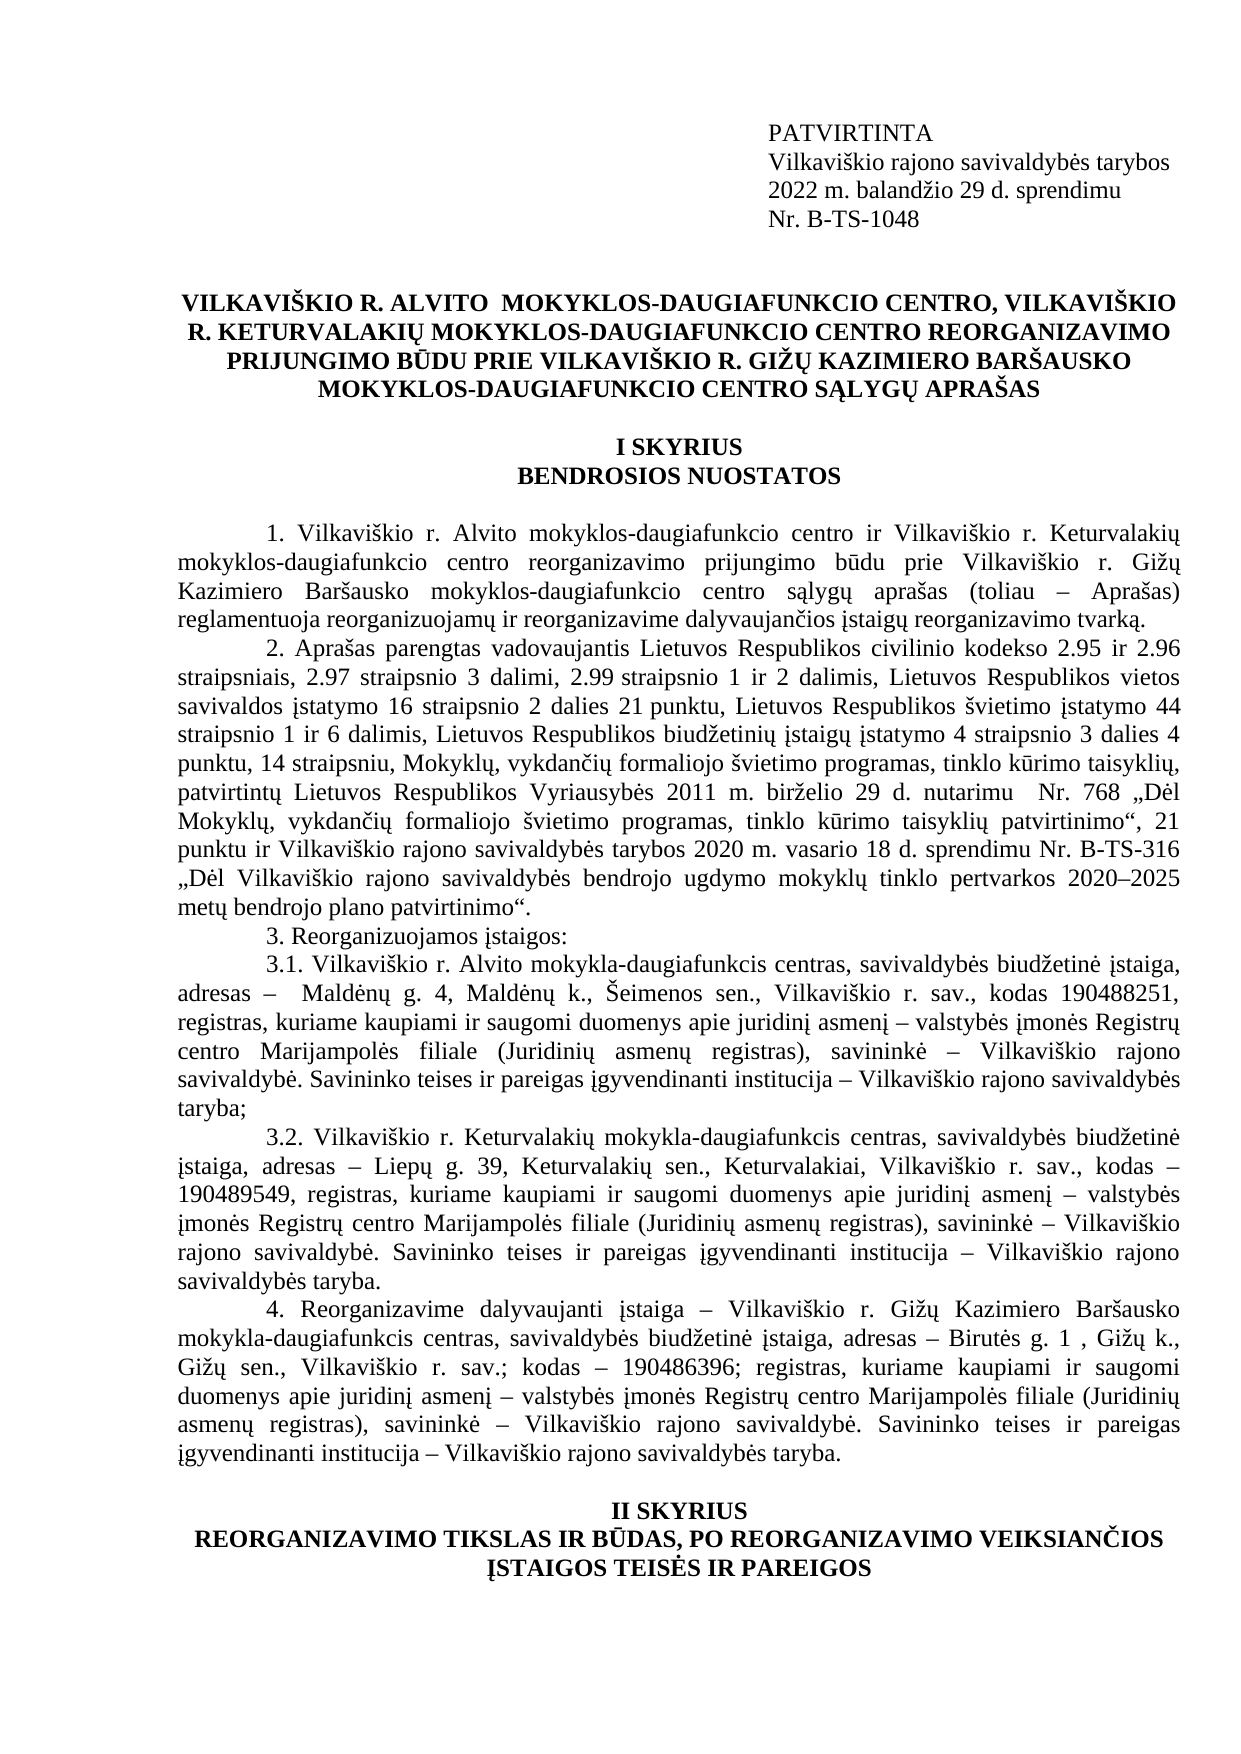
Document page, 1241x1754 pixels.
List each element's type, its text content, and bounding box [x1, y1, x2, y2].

text REORGANIZAVIMO TIKSLAS IR BŪDAS, PO REORGANIZAVIMO VEIKSIANČIOS ĮSTAIGOS TEISĖS IR PAREIGOS [177, 1524, 1181, 1582]
text VILKAVIŠKIO R. ALVITO MOKYKLOS-DAUGIAFUNKCIO CENTRO, VILKAVIŠKIO R. KETURVALAKIŲ MOKYKLOS-DAUGIAFUNKCIO CENTRO REORGANIZAVIMO PRIJUNGIMO BŪDU PRIE VILKAVIŠKIO R. GIŽŲ KAZIMIERO BARŠAUSKO MOKYKLOS-DAUGIAFUNKCIO CENTRO SĄLYGŲ APRAŠAS [177, 288, 1181, 403]
text 1. Vilkaviškio r. Alvito mokyklos-daugiafunkcio centro ir Vilkaviškio r. Keturvalakių mokyklos-daugiafunkcio centro reorganizavimo prijungimo būdu prie Vilkaviškio r. Gižų Kazimiero Baršausko mokyklos-daugiafunkcio centro sąlygų aprašas (toliau – Aprašas) reglamentuoja reorganizuojamų ir reorganizavime dalyvaujančios įstaigų reorganizavimo tvarką. [177, 518, 1181, 633]
text BENDROSIOS NUOSTATOS [177, 461, 1181, 489]
text II SKYRIUS [177, 1496, 1181, 1524]
text 4. Reorganizavime dalyvaujanti įstaiga – Vilkaviškio r. Gižų Kazimiero Baršausko mokykla-daugiafunkcis centras, savivaldybės biudžetinė įstaiga, adresas – Birutės g. 1 , Gižų k., Gižų sen., Vilkaviškio r. sav.; kodas – 190486396; registras, kuriame kaupiami ir saugomi duomenys apie juridinį asmenį – valstybės įmonės Registrų centro Marijampolės filiale (Juridinių asmenų registras), savininkė – Vilkaviškio rajono savivaldybė. Savininko teises ir pareigas įgyvendinanti institucija – Vilkaviškio rajono savivaldybės taryba. [177, 1294, 1181, 1467]
text 3. Reorganizuojamos įstaigos: [177, 921, 1181, 949]
text Vilkaviškio rajono savivaldybės tarybos [0, 147, 1181, 176]
text 3.2. Vilkaviškio r. Keturvalakių mokykla-daugiafunkcis centras, savivaldybės biudžetinė įstaiga, adresas – Liepų g. 39, Keturvalakių sen., Keturvalakiai, Vilkaviškio r. sav., kodas – 190489549, registras, kuriame kaupiami ir saugomi duomenys apie juridinį asmenį – valstybės įmonės Registrų centro Marijampolės filiale (Juridinių asmenų registras), savininkė – Vilkaviškio rajono savivaldybė. Savininko teises ir pareigas įgyvendinanti institucija – Vilkaviškio rajono savivaldybės taryba. [177, 1122, 1181, 1294]
text 2022 m. balandžio 29 d. sprendimu [0, 176, 1181, 204]
text 3.1. Vilkaviškio r. Alvito mokykla-daugiafunkcis centras, savivaldybės biudžetinė įstaiga, adresas – Maldėnų g. 4, Maldėnų k., Šeimenos sen., Vilkaviškio r. sav., kodas 190488251, registras, kuriame kaupiami ir saugomi duomenys apie juridinį asmenį – valstybės įmonės Registrų centro Marijampolės filiale (Juridinių asmenų registras), savininkė – Vilkaviškio rajono savivaldybė. Savininko teises ir pareigas įgyvendinanti institucija – Vilkaviškio rajono savivaldybės taryba; [177, 949, 1181, 1122]
text Nr. B-TS-1048 [0, 204, 1181, 233]
text I SKYRIUS [177, 432, 1181, 461]
text PATVIRTINTA [0, 118, 1181, 147]
text 2. Aprašas parengtas vadovaujantis Lietuvos Respublikos civilinio kodekso 2.95 ir 2.96 straipsniais, 2.97 straipsnio 3 dalimi, 2.99 straipsnio 1 ir 2 dalimis, Lietuvos Respublikos vietos savivaldos įstatymo 16 straipsnio 2 dalies 21 punktu, Lietuvos Respublikos švietimo įstatymo 44 straipsnio 1 ir 6 dalimis, Lietuvos Respublikos biudžetinių įstaigų įstatymo 4 straipsnio 3 dalies 4 punktu, 14 straipsniu, Mokyklų, vykdančių formaliojo švietimo programas, tinklo kūrimo taisyklių, patvirtintų Lietuvos Respublikos Vyriausybės 2011 m. birželio 29 d. nutarimu Nr. 768 „Dėl Mokyklų, vykdančių formaliojo švietimo programas, tinklo kūrimo taisyklių patvirtinimo“, 21 punktu ir Vilkaviškio rajono savivaldybės tarybos 2020 m. vasario 18 d. sprendimu Nr. B-TS-316 „Dėl Vilkaviškio rajono savivaldybės bendrojo ugdymo mokyklų tinklo pertvarkos 2020–2025 metų bendrojo plano patvirtinimo“. [177, 633, 1181, 921]
